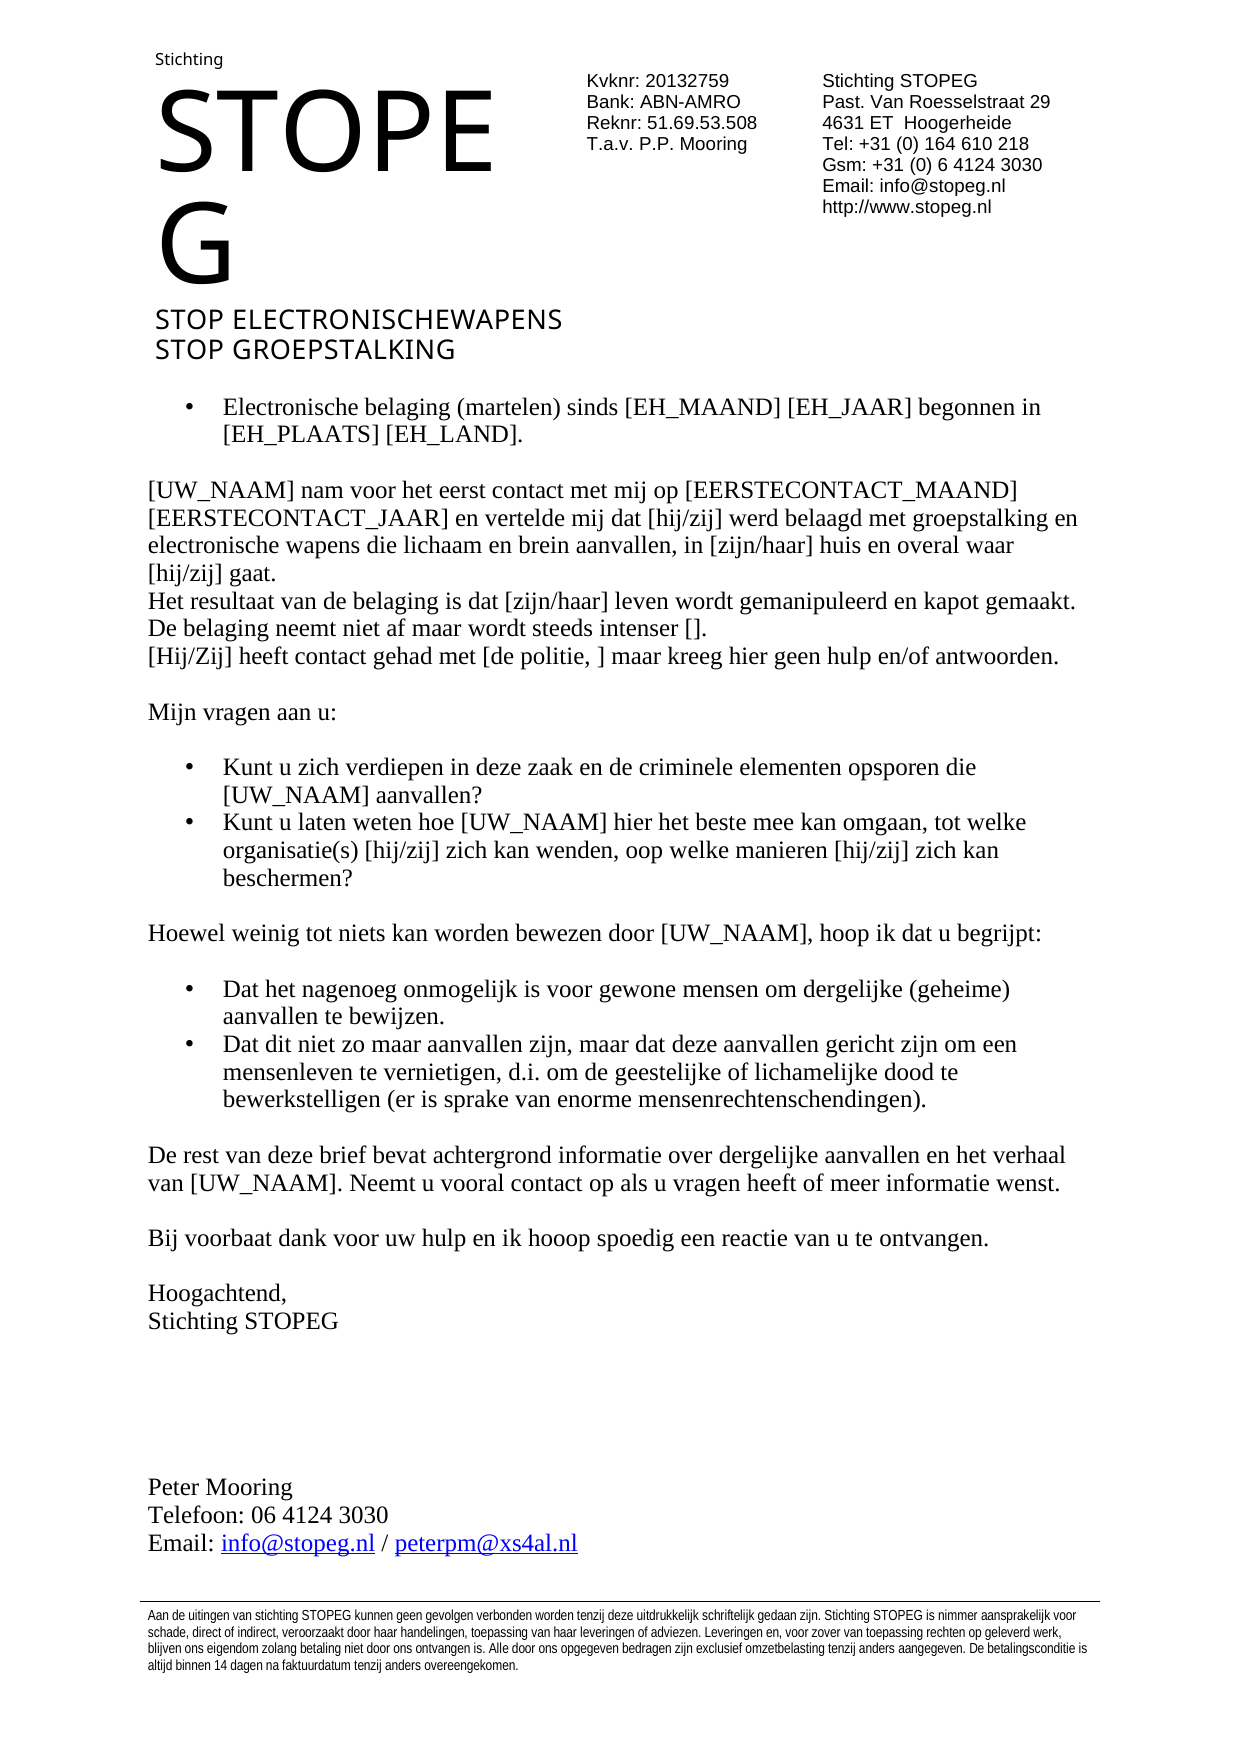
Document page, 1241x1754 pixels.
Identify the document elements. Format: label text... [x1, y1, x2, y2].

list Kunt u laten weten hoe [UW_NAAM] hier het beste mee kan omgaan, tot welke organisatie(s) [hij/zij] zich kan wenden, oop welke manieren [hij/zij] zich kan beschermen? [185, 808, 1092, 892]
text [Hij/Zij] heeft contact gehad met [de politie, ] maar kreeg hier geen hulp en/of antwoorden. [148, 642, 1092, 670]
text De rest van deze brief bevat achtergrond informatie over dergelijke aanvallen en het verhaal van [UW_NAAM]. Neemt u vooral contact op als u vragen heeft of meer informatie wenst. [148, 1141, 1092, 1196]
list Dat het nagenoeg onmogelijk is voor gewone mensen om dergelijke (geheime) aanvallen te bewijzen. [185, 975, 1092, 1030]
text [UW_NAAM] nam voor het eerst contact met mij op [EERSTECONTACT_MAAND] [EERSTECONTACT_JAAR] en vertelde mij dat [hij/zij] werd belaagd met groepstalking en electronische wapens die lichaam en brein aanvallen, in [zijn/haar] huis en overal waar [hij/zij] gaat. [148, 476, 1092, 587]
text Email: info@stopeg.nl / peterpm@xs4al.nl [148, 1529, 1092, 1557]
list Dat dit niet zo maar aanvallen zijn, maar dat deze aanvallen gericht zijn om een mensenleven te vernietigen, d.i. om de geestelijke of lichamelijke dood te bewerkstelligen (er is sprake van enorme mensenrechtenschendingen). [185, 1030, 1092, 1113]
text Hoewel weinig tot niets kan worden bewezen door [UW_NAAM], hoop ik dat u begrijpt: [148, 919, 1092, 947]
text Hoogachtend, [148, 1279, 1092, 1307]
text Het resultaat van de belaging is dat [zijn/haar] leven wordt gemanipuleerd en kapot gemaakt. De belaging neemt niet af maar wordt steeds intenser []. [148, 587, 1092, 642]
text Telefoon: 06 4124 3030 [148, 1501, 1092, 1529]
text Bij voorbaat dank voor uw hulp en ik hooop spoedig een reactie van u te ontvangen. [148, 1224, 1092, 1252]
text Stichting STOPEG [148, 1307, 1092, 1335]
list Electronische belaging (martelen) sinds [EH_MAAND] [EH_JAAR] begonnen in [EH_PLAATS] [EH_LAND]. [185, 393, 1092, 448]
text Peter Mooring [148, 1473, 1092, 1501]
list Kunt u zich verdiepen in deze zaak en de criminele elementen opsporen die [UW_NAAM] aanvallen? [185, 753, 1092, 808]
text Mijn vragen aan u: [148, 698, 1092, 725]
